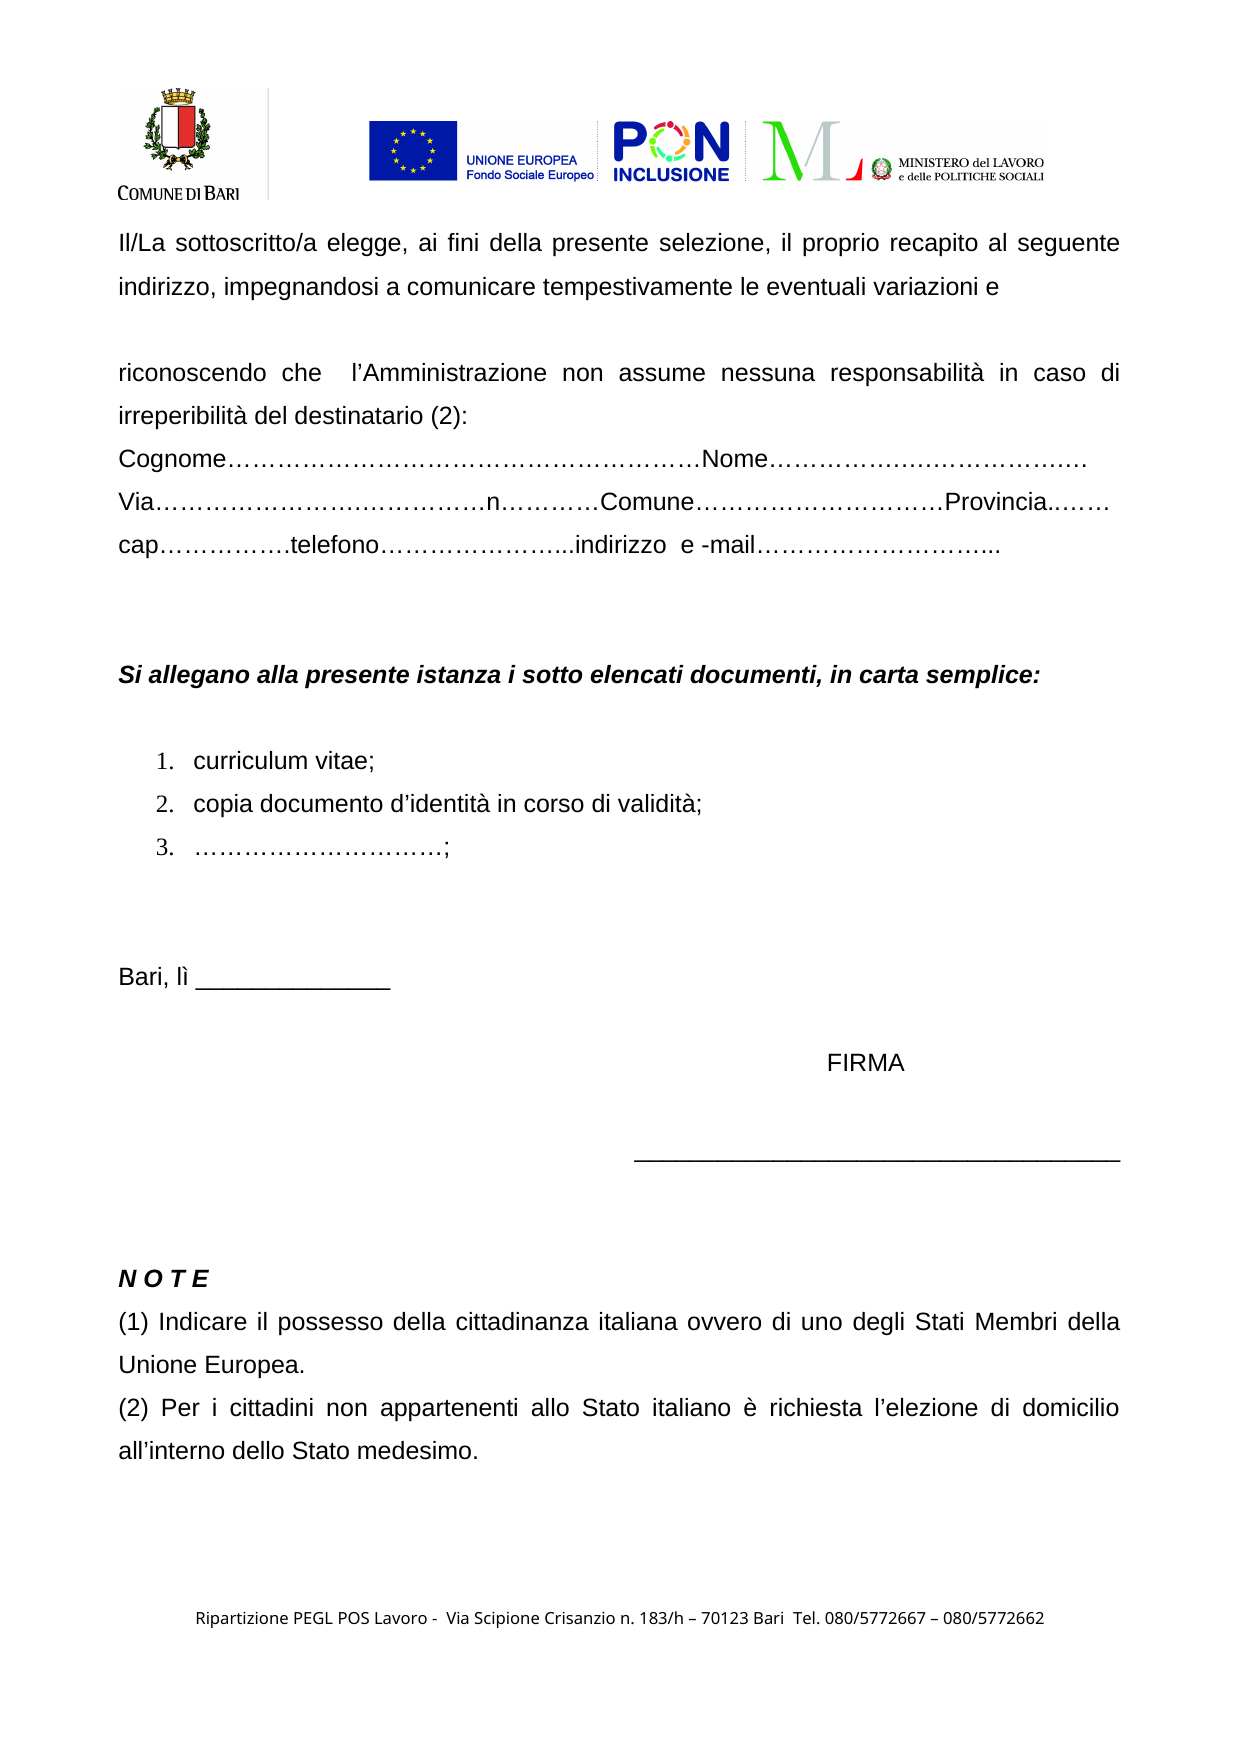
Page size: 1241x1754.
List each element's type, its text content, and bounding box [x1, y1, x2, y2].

text ___________________________________ [634, 1134, 1122, 1163]
text (1) Indicare il possesso della cittadinanza italiana ovvero di uno degli Stati Membri della Unione Europea. [118, 1307, 1122, 1379]
list …………………………; [156, 832, 1122, 861]
text N O T E [118, 1264, 1122, 1292]
text FIRMA [118, 1048, 1122, 1077]
text (2) Per i cittadini non appartenenti allo Stato italiano è richiesta l’elezione di domicilio all’interno dello Stato medesimo. [118, 1393, 1122, 1465]
list curriculum vitae; [156, 746, 1122, 775]
text Il/La sottoscritto/a elegge, ai fini della presente selezione, il proprio recapito al seguente indirizzo, impegnandosi a comunicare tempestivamente le eventuali variazioni e [118, 228, 1122, 300]
text Si allegano alla presente istanza i sotto elencati documenti, in carta semplice: [118, 660, 1122, 688]
text Cognome…………………………………………………Nome…………….….…………….…Via…………………….……………n…………Comune…………………………Provincia..……cap…………….telefono…………………...indirizzo e -mail………………………... [118, 444, 1122, 559]
text riconoscendo che l’Amministrazione non assume nessuna responsabilità in caso di irreperibilità del destinatario (2): [118, 358, 1122, 430]
text Bari, lì ______________ [118, 962, 1122, 991]
list copia documento d’identità in corso di validità; [156, 789, 1122, 818]
